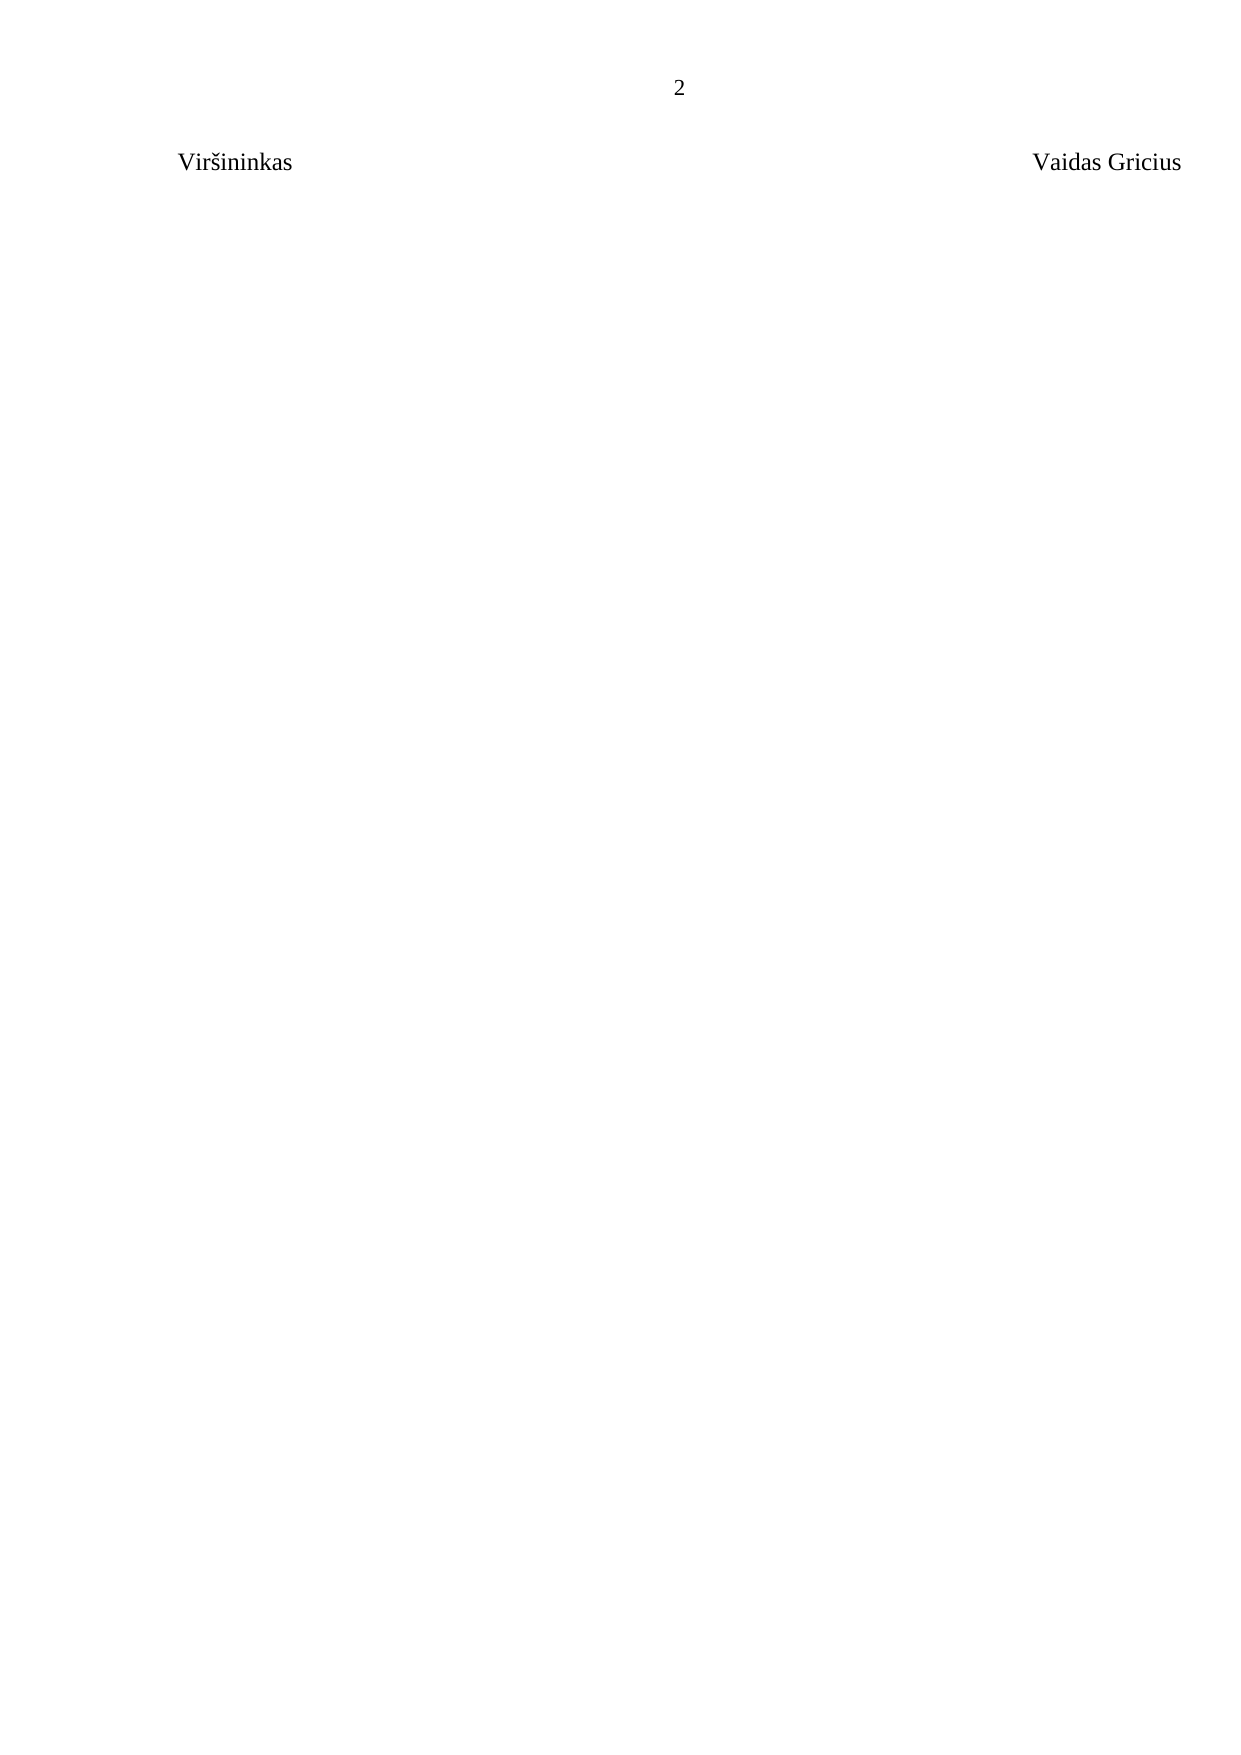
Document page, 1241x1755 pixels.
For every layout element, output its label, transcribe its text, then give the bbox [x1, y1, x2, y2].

text Viršininkas Vaidas Gricius [177, 147, 1181, 176]
